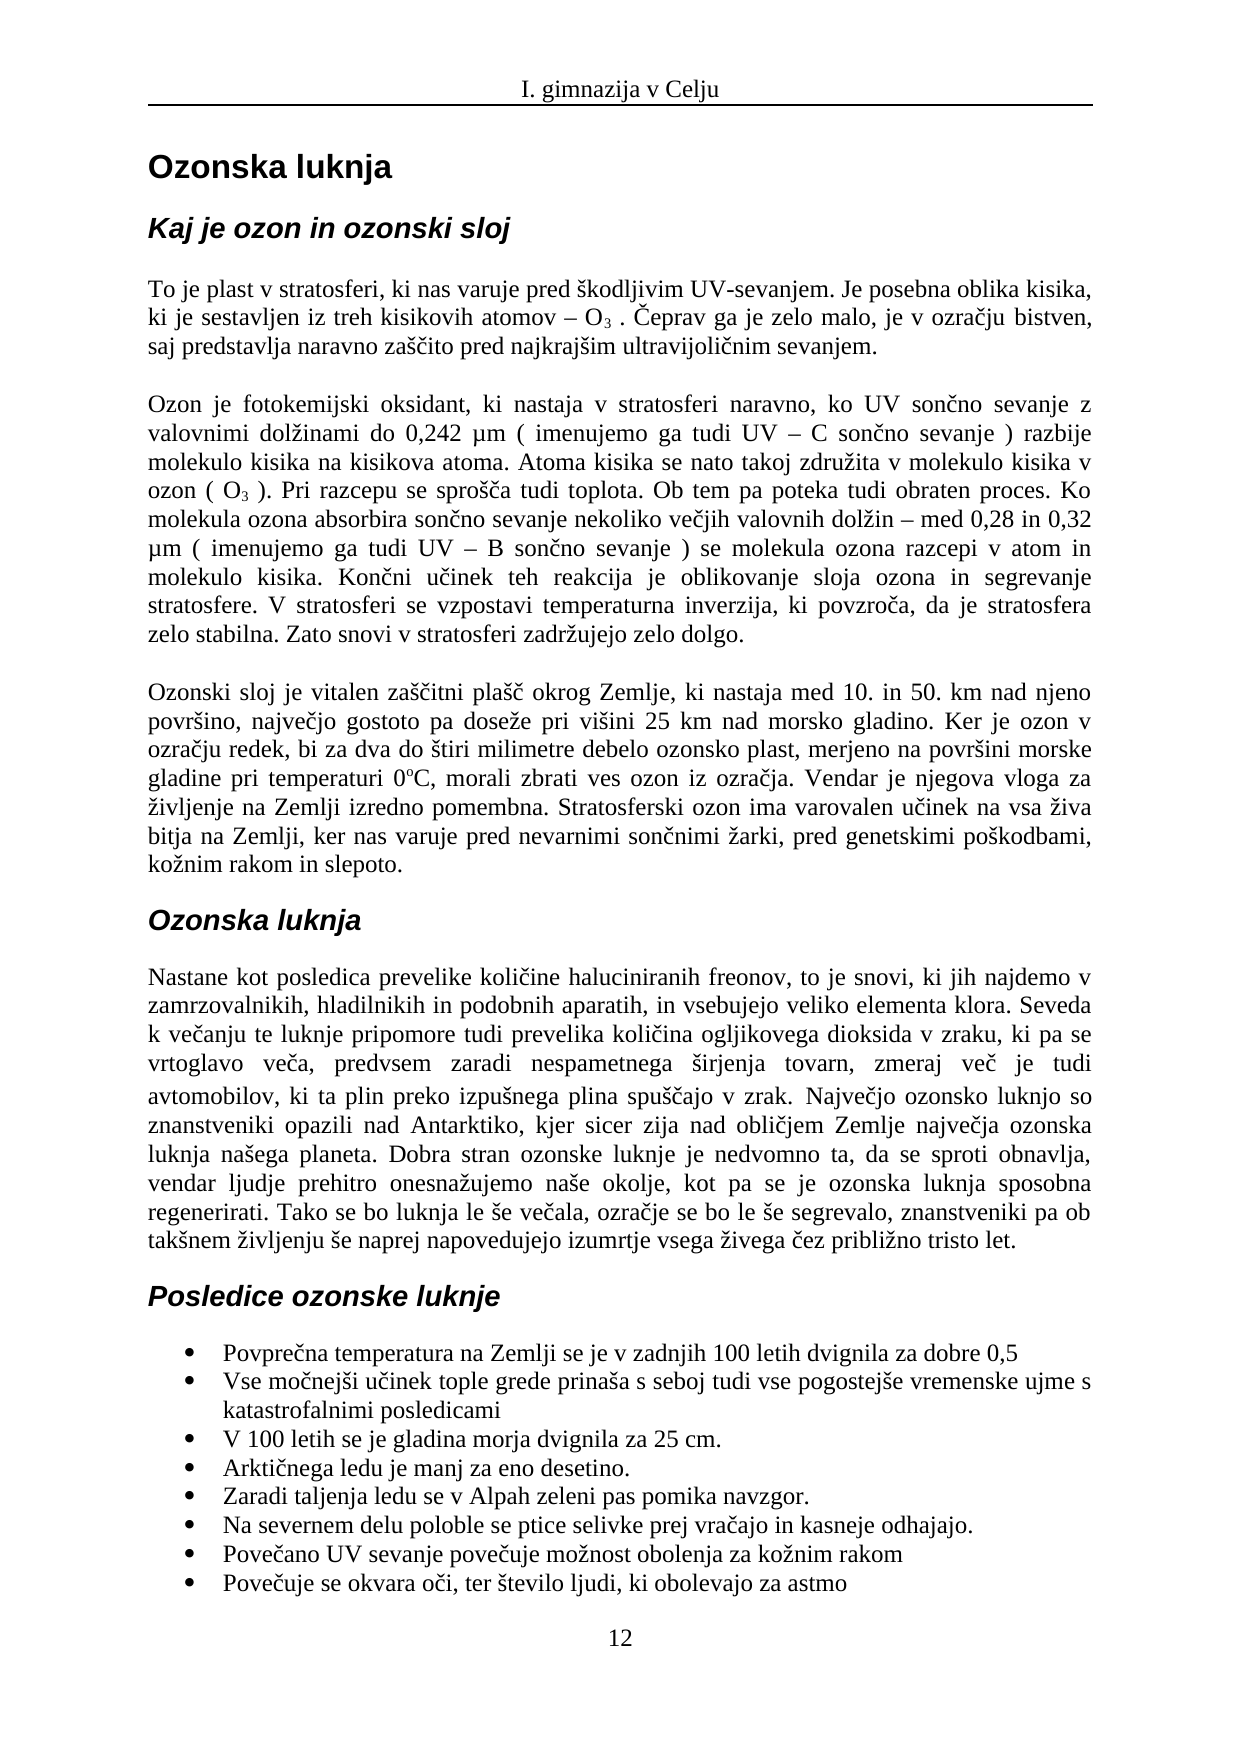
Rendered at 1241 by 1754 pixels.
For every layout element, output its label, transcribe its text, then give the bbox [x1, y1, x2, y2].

subtitle Ozonska luknja [148, 903, 1093, 937]
text Ozonski sloj je vitalen zaščitni plašč okrog Zemlje, ki nastaja med 10. in 50. km nad njeno površino, največjo gostoto pa doseže pri višini 25 km nad morsko gladino. Ker je ozon v ozračju redek, bi za dva do štiri milimetre debelo ozonsko plast, merjeno na površini morske gladine pri temperaturi 0oC, morali zbrati ves ozon iz ozračja. Vendar je njegova vloga za življenje na Zemlji izredno pomembna. Stratosferski ozon ima varovalen učinek na vsa živa bitja na Zemlji, ker nas varuje pred nevarnimi sončnimi žarki, pred genetskimi poškodbami, kožnim rakom in slepoto. [148, 677, 1093, 878]
list Povprečna temperatura na Zemlji se je v zadnjih 100 letih dvignila za dobre 0,5 [185, 1338, 1093, 1366]
list Povečano UV sevanje povečuje možnost obolenja za kožnim rakom [185, 1539, 1093, 1568]
list Arktičnega ledu je manj za eno desetino. [185, 1453, 1093, 1481]
list Vse močnejši učinek tople grede prinaša s seboj tudi vse pogostejše vremenske ujme s katastrofalnimi posledicami [185, 1366, 1093, 1424]
subtitle Kaj je ozon in ozonski sloj [148, 211, 1093, 244]
subtitle Posledice ozonske luknje [148, 1279, 1093, 1313]
list Na severnem delu poloble se ptice selivke prej vračajo in kasneje odhajajo. [185, 1510, 1093, 1539]
list V 100 letih se je gladina morja dvignila za 25 cm. [185, 1424, 1093, 1453]
list Zaradi taljenja ledu se v Alpah zeleni pas pomika navzgor. [185, 1481, 1093, 1510]
subtitle Ozonska luknja [148, 148, 1093, 186]
text Ozon je fotokemijski oksidant, ki nastaja v stratosferi naravno, ko UV sončno sevanje z valovnimi dolžinami do 0,242 µm ( imenujemo ga tudi UV – C sončno sevanje ) razbije molekulo kisika na kisikova atoma. Atoma kisika se nato takoj združita v molekulo kisika v ozon ( O3 ). Pri razcepu se sprošča tudi toplota. Ob tem pa poteka tudi obraten proces. Ko molekula ozona absorbira sončno sevanje nekoliko večjih valovnih dolžin – med 0,28 in 0,32 µm ( imenujemo ga tudi UV – B sončno sevanje ) se molekula ozona razcepi v atom in molekulo kisika. Končni učinek teh reakcija je oblikovanje sloja ozona in segrevanje stratosfere. V stratosferi se vzpostavi temperaturna inverzija, ki povzroča, da je stratosfera zelo stabilna. Zato snovi v stratosferi zadržujejo zelo dolgo. [148, 389, 1093, 648]
list Povečuje se okvara oči, ter število ljudi, ki obolevajo za astmo [185, 1568, 1093, 1596]
text Nastane kot posledica prevelike količine haluciniranih freonov, to je snovi, ki jih najdemo v zamrzovalnikih, hladilnikih in podobnih aparatih, in vsebujejo veliko elementa klora. Seveda k večanju te luknje pripomore tudi prevelika količina ogljikovega dioksida v zraku, ki pa se vrtoglavo veča, predvsem zaradi nespametnega širjenja tovarn, zmeraj več je tudi avtomobilov, ki ta plin preko izpušnega plina spuščajo v zrak. Največjo ozonsko luknjo so znanstveniki opazili nad Antarktiko, kjer sicer zija nad obličjem Zemlje največja ozonska luknja našega planeta. Dobra stran ozonske luknje je nedvomno ta, da se sproti obnavlja, vendar ljudje prehitro onesnažujemo naše okolje, kot pa se je ozonska luknja sposobna regenerirati. Tako se bo luknja le še večala, ozračje se bo le še segrevalo, znanstveniki pa ob takšnem življenju še naprej napovedujejo izumrtje vsega živega čez približno tristo let. [148, 962, 1093, 1254]
text To je plast v stratosferi, ki nas varuje pred škodljivim UV-sevanjem. Je posebna oblika kisika, ki je sestavljen iz treh kisikovih atomov – O3 . Čeprav ga je zelo malo, je v ozračju bistven, saj predstavlja naravno zaščito pred najkrajšim ultravijoličnim sevanjem. [148, 274, 1093, 360]
